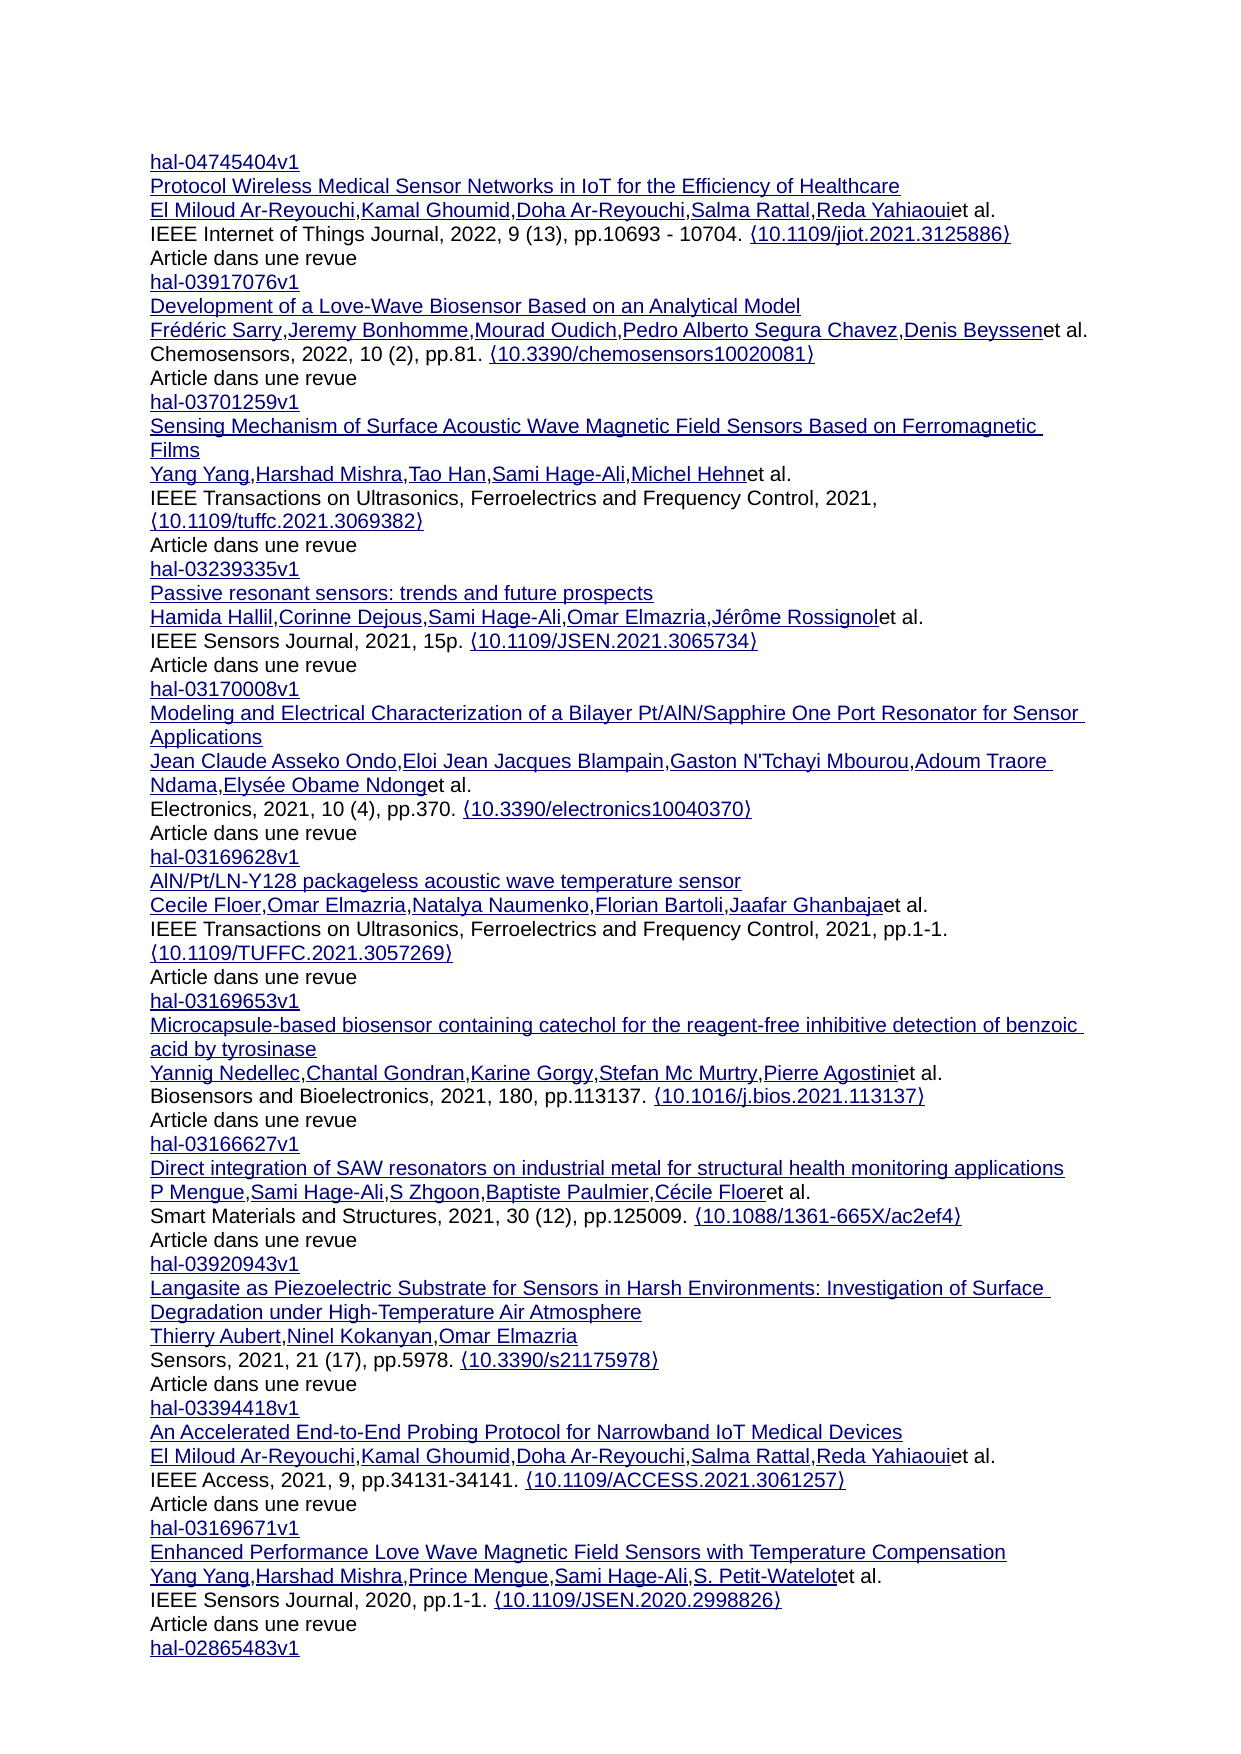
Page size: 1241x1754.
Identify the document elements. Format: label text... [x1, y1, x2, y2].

table_cell Development of a Love-Wave Biosensor Based on an Analytical Model Frédéric Sarry,Jeremy Bonhomme,Mourad Oudich,Pedro Alberto Segura Chavez,Denis Beyssenet al. Chemosensors, 2022, 10 (2), pp.81. ⟨10.3390/chemosensors10020081⟩ Article dans une revue hal-03701259v1 [150, 294, 1090, 413]
table_cell Modeling and Electrical Characterization of a Bilayer Pt/AlN/Sapphire One Port Resonator for Sensor Applications Jean Claude Asseko Ondo,Eloi Jean Jacques Blampain,Gaston N'Tchayi Mbourou,Adoum Traore Ndama,Elysée Obame Ndonget al. Electronics, 2021, 10 (4), pp.370. ⟨10.3390/electronics10040370⟩ Article dans une revue hal-03169628v1 [150, 701, 1090, 869]
table_cell Protocol Wireless Medical Sensor Networks in IoT for the Efficiency of Healthcare El Miloud Ar-Reyouchi,Kamal Ghoumid,Doha Ar-Reyouchi,Salma Rattal,Reda Yahiaouiet al. IEEE Internet of Things Journal, 2022, 9 (13), pp.10693 - 10704. ⟨10.1109/jiot.2021.3125886⟩ Article dans une revue hal-03917076v1 [150, 174, 1090, 294]
table_cell Passive resonant sensors: trends and future prospects Hamida Hallil,Corinne Dejous,Sami Hage-Ali,Omar Elmazria,Jérôme Rossignolet al. IEEE Sensors Journal, 2021, 15p. ⟨10.1109/JSEN.2021.3065734⟩ Article dans une revue hal-03170008v1 [150, 581, 1090, 701]
table_cell Enhanced Performance Love Wave Magnetic Field Sensors with Temperature Compensation Yang Yang,Harshad Mishra,Prince Mengue,Sami Hage-Ali,S. Petit-Watelotet al. IEEE Sensors Journal, 2020, pp.1-1. ⟨10.1109/JSEN.2020.2998826⟩ Article dans une revue hal-02865483v1 [150, 1540, 1090, 1659]
table_cell Direct integration of SAW resonators on industrial metal for structural health monitoring applications P Mengue,Sami Hage-Ali,S Zhgoon,Baptiste Paulmier,Cécile Floeret al. Smart Materials and Structures, 2021, 30 (12), pp.125009. ⟨10.1088/1361-665X/ac2ef4⟩ Article dans une revue hal-03920943v1 [150, 1156, 1090, 1276]
table_cell Langasite as Piezoelectric Substrate for Sensors in Harsh Environments: Investigation of Surface Degradation under High-Temperature Air Atmosphere Thierry Aubert,Ninel Kokanyan,Omar Elmazria Sensors, 2021, 21 (17), pp.5978. ⟨10.3390/s21175978⟩ Article dans une revue hal-03394418v1 [150, 1276, 1090, 1420]
table_cell AlN/Pt/LN-Y128 packageless acoustic wave temperature sensor Cecile Floer,Omar Elmazria,Natalya Naumenko,Florian Bartoli,Jaafar Ghanbajaet al. IEEE Transactions on Ultrasonics, Ferroelectrics and Frequency Control, 2021, pp.1-1. ⟨10.1109/TUFFC.2021.3057269⟩ Article dans une revue hal-03169653v1 [150, 869, 1090, 1012]
table_cell hal-04745404v1 [150, 150, 1090, 174]
table_cell An Accelerated End-to-End Probing Protocol for Narrowband IoT Medical Devices El Miloud Ar-Reyouchi,Kamal Ghoumid,Doha Ar-Reyouchi,Salma Rattal,Reda Yahiaouiet al. IEEE Access, 2021, 9, pp.34131-34141. ⟨10.1109/ACCESS.2021.3061257⟩ Article dans une revue hal-03169671v1 [150, 1420, 1090, 1539]
table_cell Sensing Mechanism of Surface Acoustic Wave Magnetic Field Sensors Based on Ferromagnetic Films Yang Yang,Harshad Mishra,Tao Han,Sami Hage-Ali,Michel Hehnet al. IEEE Transactions on Ultrasonics, Ferroelectrics and Frequency Control, 2021, ⟨10.1109/tuffc.2021.3069382⟩ Article dans une revue hal-03239335v1 [150, 414, 1090, 581]
table_cell Microcapsule-based biosensor containing catechol for the reagent-free inhibitive detection of benzoic acid by tyrosinase Yannig Nedellec,Chantal Gondran,Karine Gorgy,Stefan Mc Murtry,Pierre Agostiniet al. Biosensors and Bioelectronics, 2021, 180, pp.113137. ⟨10.1016/j.bios.2021.113137⟩ Article dans une revue hal-03166627v1 [150, 1013, 1090, 1156]
